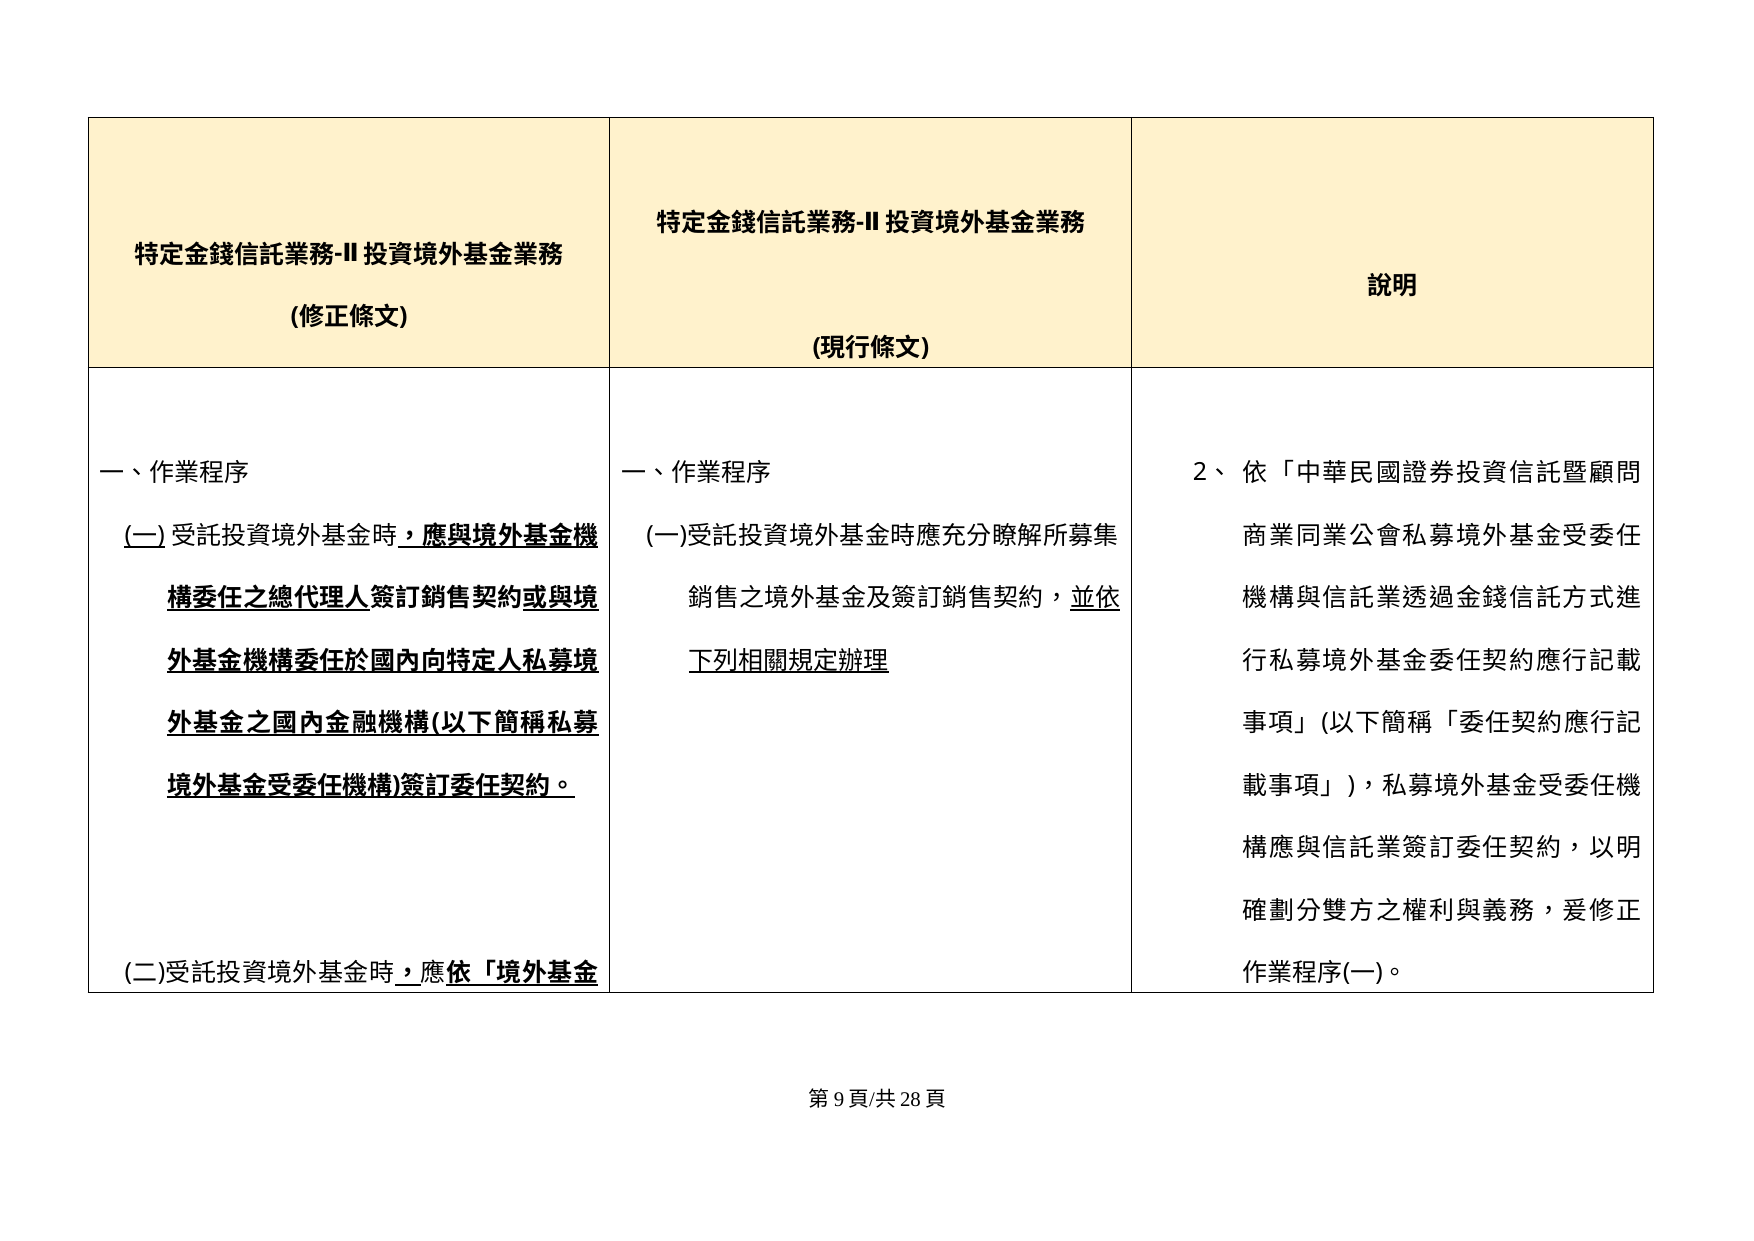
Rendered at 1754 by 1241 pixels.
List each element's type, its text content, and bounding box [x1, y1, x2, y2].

table_cell 一、作業程序 (一) 受託投資境外基金時，應與境外基金機構委任之總代理人簽訂銷售契約或與境外基金機構委任於國內向特定人私募境外基金之國內金融機構(以下簡稱私募境外基金受委任機構)簽訂委任契約。 (二)受託投資境外基金時，應依「境外基金總代理人及銷售機構應充分瞭解產品（KYP）之具體作業規範」辦理以下作業項目： 1.上架前商品審查時至少應包括下列項目： (1)基金之投資目標與方針、操作策略、風險報酬與過去績效。 (2)基金之相關費用(須包括短線交易費用、反稀釋費用、價格調整機制)合理性。 (3)基金適合之客戶類型。 (4)基金公開說明書及投資人須知等文件資訊之充分揭露。 2.銷售前/銷售時基金資訊之編製與提供 (1)交付予委託人之基金公開說明書中譯本及投資人須知等由總代理人編製之文件應為最新有效之版本，其他交付予委託人之銷售文件內容及格式應正確、充分、適當，並符合相關法規規範。 (2)基金銷售業務相關人員應接受充分訓練與教育，以確實瞭解產品。 (3)資訊內容應足以讓委託人瞭解產品，並以清楚、公平及無誤導的方式溝通資訊。 (4)基金銷售業務相關人員銷售時之資格條件應符合相關法規規定並充分瞭解產品。 3.銷售後商品評核及基金資訊之編製與提供 (1)應遵循法規及合約等相關規定，持續辦理基金資訊之公告、通知、更新等事項。 (2)對於提供給委託人之資訊，應以清楚、公平且無誤導之方式傳達。 (3)應評核基金是否仍然符合其原定適合的客戶類型， 並擬訂變動時之因應措施。 (三)充分瞭解客戶(委託人)作業 1.受託投資境外基金時應向委託人徵提相關文件以執行充分瞭解委託人之投資知識、投資經驗、財務狀況及其承受投資風險程度以進行產品適合度評估。 2.受託投資私募境外基金時，應遵守下列事項： (1)應確認個別委託人之資格條件須符合境外基金管理辦法第五十二條第一項所定資格條件，應盡合理調查之責任，且向委託人取得並留存合理可信之佐證依據。 (2)委託人如為符合前述條件之自然人，應至少每年辦理一次複審，以檢視該委託人是否續符合資格；應由委託人更新相關財力證明文件或重新出具相關財力聲明書，以利進行複審作業，並盡合理調查責任。 (3)委託人除非有符合境外基金管理辦法第五十三條所列情形之一者外，不得再行賣出；有關前述私募境外基金轉讓之限制，應於交付委託人相關書面之文件載明。 (四)境外基金申購、買回或轉換作業 1.基金之申購 (1)委託人如首次申購應提出身分證或法人登記證明文件，及/或其他相關證明文件，填妥信託契約書、印鑑卡及申購書辦理申購手續。 (2)收妥申購款項，將申購資料鍵入檔案，經主管覆核後，將申購書收執聯或基金存摺交予委託人。 (3)日終製作申購統計表，經主管覆核簽章後傳送境外基金機構或總代理人。 (4)根據境外基金機構或總代理人之確認書及原申購統計表，將單位數、淨值等資料鍵入電腦，分配入各委託人帳戶中，並由主管覆核。 (5)印製相關報表，依規定按期申報央行。 2.基金之買回/轉換 (1)委託人依契約約定方式，辦理買回/轉換。 (2)核對申請書資料及原留印鑑無誤後，將買回/轉換資料鍵入電腦，由主管覆核。 (3)日終製作買回/轉換統計表，經主管覆核簽章後傳送境外基金機構或總代理人。 (4)根據境外基金機構或總代理人回覆之確認書及原申請書資料，製作買回/轉換日報表及基金異動明細表，經主管覆核無誤。 (5)於收到境外基金機構或總代理人匯款後，將款項撥付予各委託人，或轉換後之基金單位數分配予各委託人。 3.作業應注意事項 (1)辦理境外基金申購、買回或轉換事宜，應依據境外基金公開說明書及投資人須知之記載，公平對待所有基金投資人，不得有延遲交易之情事。 (2)總代理人及銷售機構應依所定之受理截止時間，辦理境外基金申購、買回或轉換事宜，除能證明委託人係於受理截止時間前提出申請者外，不得任意更改。 (3)應於委託人申購或買回申請書上或電子文書上，明確註記受理申請之日期及時間。 (4)應製作並交付書面或電子檔案之交易確認書或對帳單予委託人。 (5)應配合執行公開說明書所載短線交易防制措施。 (6)受託投資私募境外基金時，個別私募境外基金之委託人總數應符合境外基金管理辦法第五十二條第二項規定；委託人總人數應告知私募境外基金受委任機構，其後變動時，亦同；如擬增加委託人人數時，應先取得私募境外基金受委任機構之同意。 (五)作業管理 1.受託投資境外基金時應交付投資人須知及公開說明書中譯本等相關資訊予委託人。 2.申購、買回或轉換之交易確認書、對帳單及其他證明文件，其保存方式及期限，依商業會計法及相關規定辦理。委託人如非以書面方式提出申請者，其相關作業系統須具有明確記載受理申請日期及時間之功能，並保留稽核軌跡二個月以上。 3.本公司及其經理人或受僱人受託投資境外基金業務時，對於委託人之個人資料、往來交易資料及其相關資料應依相關法規保守秘密。 4.受理委託人申購基金款項之收付應依相關契約約定辦理。 5.委託人從事基金交易符合公開說明書短線交易認定標準者，應依規定提供相關資料予境外基金機構或總代理人。 6.受託投資配息可能涉及本金之境外基金時，應於交易前進行風險告知，取具業經委託人簽署已充分了解此風險之文件。 7.銷售前，應將自境外基金機構或總代理人收取之報酬、費用及其他利益，告知委託人；告知內容如有變更，應即通知委託人。前述告知之內容及其變更之通知應依「中華民國證券投資信託暨顧問商業同業公會會員及其銷售機構基金通路報酬揭露施行要點」辦理。 8.本公司及其人員辦理基金銷售業務，不得向境外基金機構或總代理人收取銷售契約約定以外之報酬、費用或其他利益。 9.應確認業務人員已對委託人充分說明相關費用。 10.應依相關規定訂定協助及通知委託人之作業程序。 (六)廣告與促銷作業 1.從事廣告、公開說明會及其他營業促銷活動時應依「證券投資信託及顧問法」、「境外基金管理辦法」、「信託業營運範圍受益權轉讓限制風險揭露及行銷訂約管理辦法」、銷售契約及相關規定辦理。 2.從事配息可能涉及本金之境外基金平面廣告時，應依「中華民國證券投資信託暨顧問商業同業公會會員及其銷售機構從事廣告及營業活動行為規範」規定於廣告內容中揭示相關警語。 3.從事廣告、公開說明會及其他營業活動而製作之有關資料，應列入公司內部控制制度管理，並於對外使用前，依「中華民國證券投資信託暨顧問商業同業公會會員及其銷售機構從事廣告及營業活動行為規範」規定審核，確定其內容無不當、不實陳述、違反前述行為規範及相關法令之情事。 4.從事廣告、公開說明會及其他營業促銷活動製作之宣傳資料、廣告物及相關紀錄應保存二年。 5.不得就私募境外基金為一般性廣告或公開勸誘之行為。 (七)人員遴聘作業 辦理募集及銷售業務人員應符合「證券投資顧問事業負責人與業務人員管理規則」所定業務人員之資格條件。 (八)終止辦理境外基金之募集及銷售作業 1.終止辦理境外基金之募集及銷售業務應即通知總代理人。 2.於終止辦理業務後，轉由其他境外基金受託機構辦理前，應協助委託人辦理後續境外基金之買回、轉換或其他相關事宜。 (九)投資人權利行使 為委託人申購境外基金時，於接獲受益人會議或股東會之通知後，對重大影響投資人權益之事項，應依銷售契約及相關規定程序辦理。 控制重點 (一)是否簽訂銷售契約或委任契約？ (二)是否依「境外基金總代理人及銷售機構應充分瞭解產品（KYP）之具體作業規範」執行充分瞭解境外基金作業？ (三)特定金錢信託投資之境外基金，是否報經主管機關核准？ (四)受託投資境外基金是否執行瞭解客戶(委託人)作業？ (五)委託人申購是否留存身分證影本或法人登記證明文件，及/或其他相關證明文件影本，填具信託契約書、印鑑卡及申購書?委託人是否依契約約定方式，辦理買回/ 轉換？ (六)將申購/買回/轉換資料鍵入電腦是否由主管覆核？ (七)日終製作申購/買回/轉換統計表，是否由主管覆核簽章後於當日電傳境外基金機構或總代理人？ (八)申購/買回/轉換等是否根據境外基金機構或總代理人回覆確認書資料分配予各委託人帳戶內，或製作買回日報表，或將轉換後之基金單位數分配予各委託人，並由主管覆核無誤後辦理？ (九)為委託人申購、買回或轉換境外基金者，是否製作並交付交易確認書、對帳單或其他證明文件予委託人，其相關文件之保存方式及期限，是否依相關規定辦理？委託人如非以書面方式提出申請者，其相關作業系統是否有明確記載受理申請日期及時間之功能，並保留稽核軌跡二個月以上？ (十)從事境外基金之廣告、公開說明會及促銷時，是否依相關規定辦理？ (十一)辦理募集及銷售業務人員是否符合證券投資顧問事業負責人與業務人員管理規則所定業務人員之資格條件？ (十二)終止辦理境外基金之受託業務時，是否通知總代理人及協助委託人辦理後續境外基金之買回、轉換或其他相關事宜？ (十三)受託人為委託人申購境外基金者，於接獲受益人會議或股東會之通知後，對重大影響投資人權益之事項，是否依銷售契約及相關規定程序辦理？ (十四)是否依公開說明書所載短線交易防制措施辦理？ (十五)確認業務人員是否已於銷售前對委託人充分說明基金通路報酬及信託報酬等相關費用？ (十六)受託投資配息可能涉及本金之境外基金時，是否於交易前進行風險告知並取具經委託人簽署已充分了解相關風險之文件？ (十七)受託投資私募基金時，是否確認委託人之資格條件符合境外基金管理辦法第五十二條第一項規定？並向委託人取得合理可信之佐證依據？ (十八)受託投資私募基金時，委託人如為自然人，是否依相關規定進行資格複審作業？ (十九)辦理私募境外基金轉讓作業時，是否符合境外基金管理辦法第五十三條規定？ (二十)受託投資私募基金時，委託人總數是否依境外基金管理辦法第五十二條第二項規定進行管控？如擬增加委託人人數時，是否事先取得私募境外基金受委任機構之同意？ [89, 368, 609, 992]
table_header 特定金錢信託業務-Ⅱ投資境外基金業務 (修正條文) [89, 118, 609, 367]
table_cell 一、作業程序 (一)受託投資境外基金時應充分瞭解所募集銷售之境外基金及簽訂銷售契約，並依下列相關規定辦理 [610, 368, 1131, 992]
table_header 說明 [1132, 118, 1653, 367]
table_cell 依「中華民國證券投資信託暨顧問商業同業公會私募境外基金受委任機構與信託業透過金錢信託方式進行私募境外基金委任契約應行記載事項」(以下簡稱「委任契約應行記載事項」)，私募境外基金受委任機構應與信託業簽訂委任契約，以明確劃分雙方之權利與義務，爰修正作業程序(一)。 依金管會101年1月10日金管證投字第10000612073號函規定，銷售機構應充分瞭解產品（KYP）-境外基金，並於內部控制制度中訂定相關作業原則，爰增訂作業程序(二)，以下項次依序修正。 依「委任契約應行記載事項」第3條第(三)款規定，修正作業程序(三)之1。 依「證券投資信託及顧問法」第16條第2項、第11條第1項至第3項、「境外基金管理辦法」第52條第1項、「境外基金管理辦法問答集」-「肆、私募境外基金」，以及「委任契約應行記載事項」第3條第(一)款等規定，應盡合理調查之責任，且向委託人取得並留存合理可信之佐證依據，爰增訂作業程序(三)之2(1)。 依「境外基金管理辦法問答集」-「肆、私募境外基金」規定，辦理複審作業，爰增訂作業程序(三)之2(2)。 「境外基金管理辦法」第53條有關私募基金轉讓之限制規定，爰增訂作業程序(三)之2(3)。 依「境外基金管理辦法」第52條第2項，以及「委任契約應行記載事項」第3條第(四)款等規定有關委託人總人數之管控，爰增訂作業程序(四)之3(6)。 依「委任契約應行記載事項」第3條第(三)款規定有關協助及通知委託人之作業原則，爰增訂作業程序(五)之10。 依「證券投資信託及顧問法」第16條第2項、「境外基金管理辦法」第52條第4項及「委任契約應行記載事項」第3條第(八)款規定，爰增訂作業程序(六)之5。 十一、配合作業程序(一)，修正控制重點(一)。 十二、配合作業程序(二)，增訂控制重點(二)，以下項次依序修正。 十三、配合作業程序(三)之2(1)，增訂控制重點(十七)。 十四、配合作業程序(三)之2(2)，增訂控制重點(十八)。 十五、配合作業程序(三)之2(3)，增訂控制重點(十九)。 十六、配合作業程序(四)之3(6)，增訂控制重點(二十)。 [1132, 368, 1653, 992]
table_header 特定金錢信託業務-Ⅱ投資境外基金業務 (現行條文) [610, 118, 1131, 367]
